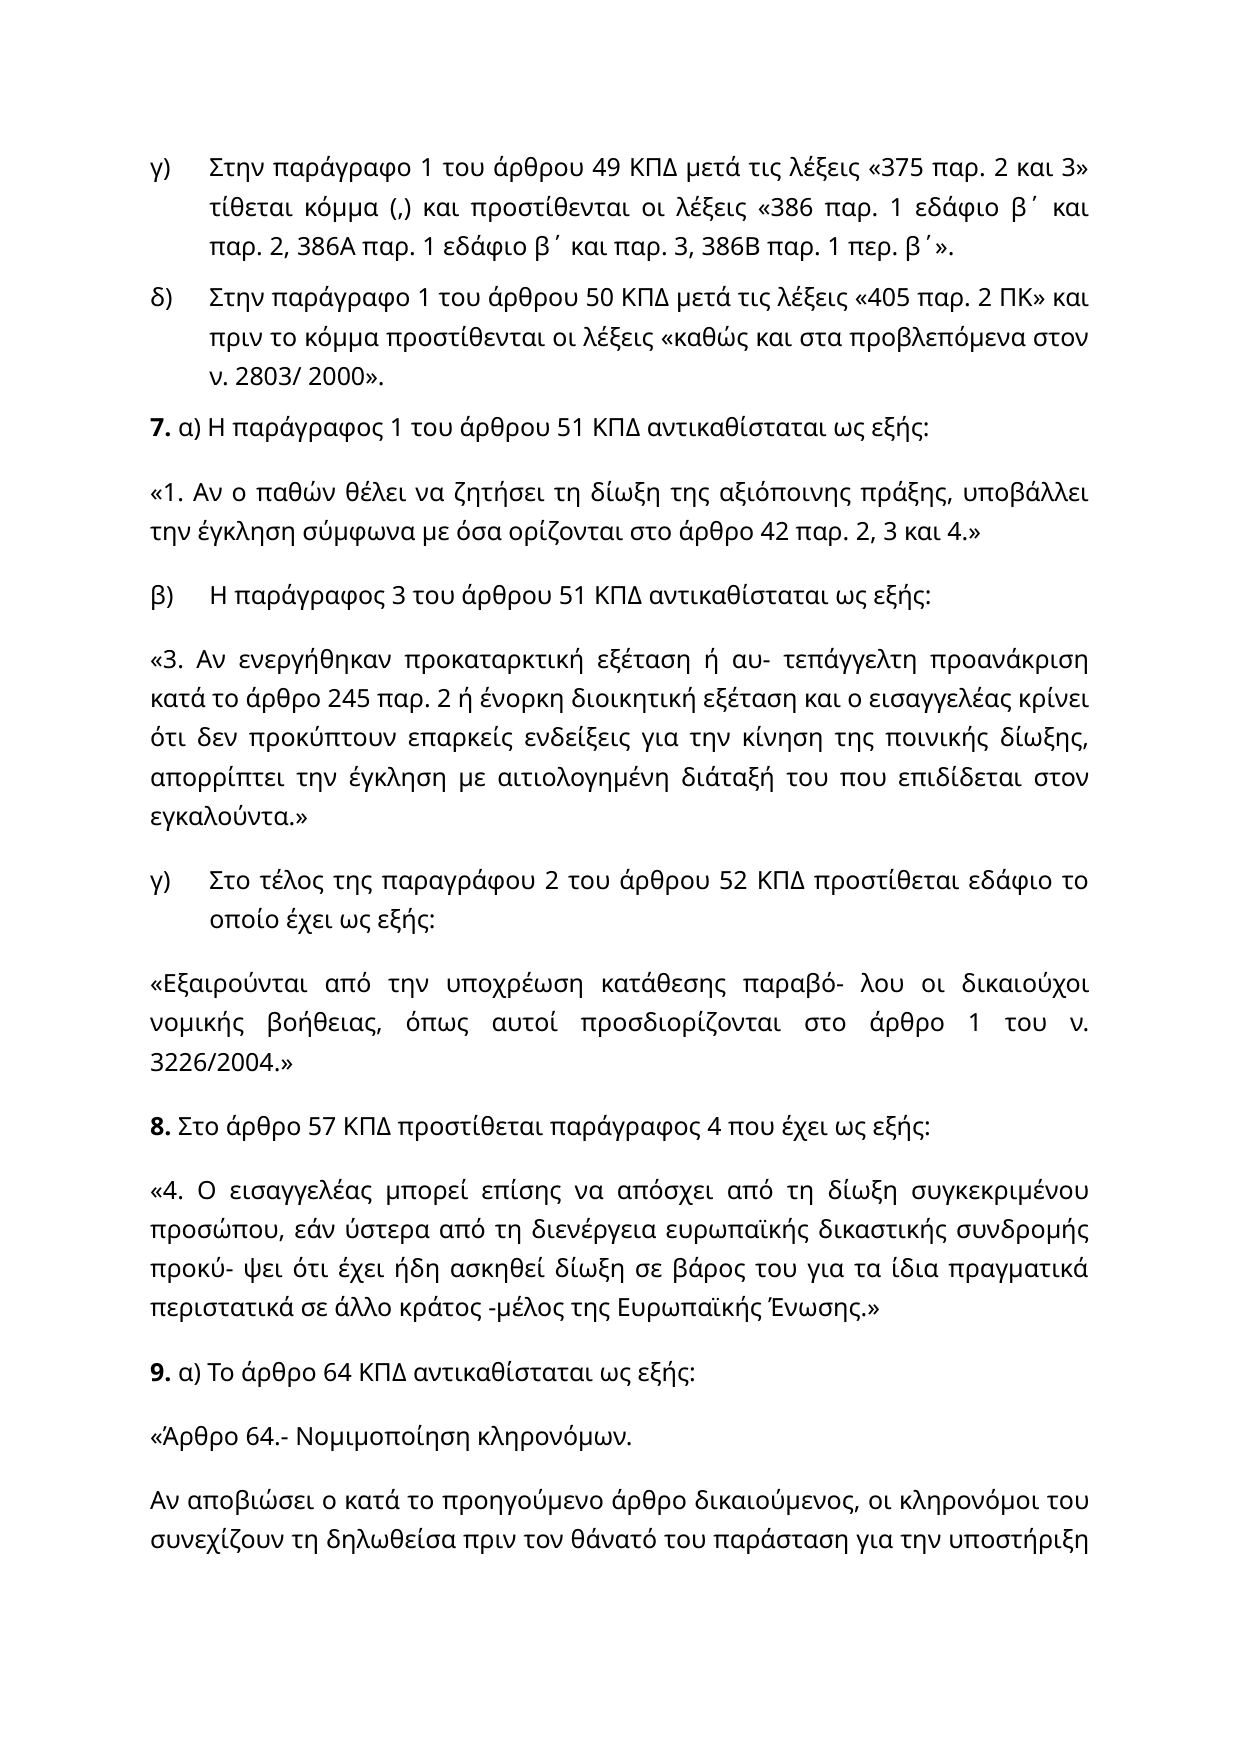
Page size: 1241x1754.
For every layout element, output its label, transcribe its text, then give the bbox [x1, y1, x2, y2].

text «4. Ο εισαγγελέας μπορεί επίσης να απόσχει από τη δίωξη συγκεκριμένου προσώπου, εάν ύστερα από τη διενέργεια ευρωπαϊκής δικαστικής συνδρομής προκύ- ψει ότι έχει ήδη ασκηθεί δίωξη σε βάρος του για τα ίδια πραγματικά περιστατικά σε άλλο κράτος -μέλος της Ευρωπαϊκής Ένωσης.» [150, 1172, 1090, 1324]
list β) Η παράγραφος 3 του άρθρου 51 ΚΠΔ αντικαθίσταται ως εξής: [150, 577, 1090, 612]
list δ) Στην παράγραφο 1 του άρθρου 50 ΚΠΔ μετά τις λέξεις «405 παρ. 2 ΠΚ» και πριν το κόμμα προστίθενται οι λέξεις «καθώς και στα προβλεπόμενα στον ν. 2803/ 2000». [150, 280, 1090, 392]
list γ) Στην παράγραφο 1 του άρθρου 49 ΚΠΔ μετά τις λέξεις «375 παρ. 2 και 3» τίθεται κόμμα (,) και προστίθενται οι λέξεις «386 παρ. 1 εδάφιο β΄ και παρ. 2, 386Α παρ. 1 εδάφιο β΄ και παρ. 3, 386Β παρ. 1 περ. β΄». [150, 150, 1090, 262]
text 8. Στο άρθρο 57 ΚΠΔ προστίθεται παράγραφος 4 που έχει ως εξής: [150, 1108, 1090, 1142]
text Αν αποβιώσει ο κατά το προηγούμενο άρθρο δικαιούμενος, οι κληρονόμοι του συνεχίζουν τη δηλωθείσα πριν τον θάνατό του παράσταση για την υποστήριξη [150, 1482, 1090, 1556]
text «1. Αν ο παθών θέλει να ζητήσει τη δίωξη της αξιόποινης πράξης, υποβάλλει την έγκληση σύμφωνα με όσα ορίζονται στο άρθρο 42 παρ. 2, 3 και 4.» [150, 474, 1090, 547]
text «Άρθρο 64.- Νομιμοποίηση κληρονόμων. [150, 1418, 1090, 1452]
text «3. Αν ενεργήθηκαν προκαταρκτική εξέταση ή αυ- τεπάγγελτη προανάκριση κατά το άρθρο 245 παρ. 2 ή ένορκη διοικητική εξέταση και ο εισαγγελέας κρίνει ότι δεν προκύπτουν επαρκείς ενδείξεις για την κίνηση της ποινικής δίωξης, απορρίπτει την έγκληση με αιτιολογημένη διάταξή του που επιδίδεται στον εγκαλούντα.» [150, 642, 1090, 832]
text «Εξαιρούνται από την υποχρέωση κατάθεσης παραβό- λου οι δικαιούχοι νομικής βοήθειας, όπως αυτοί προσδιορίζονται στο άρθρο 1 του ν. 3226/2004.» [150, 966, 1090, 1078]
list γ) Στο τέλος της παραγράφου 2 του άρθρου 52 ΚΠΔ προστίθεται εδάφιο το οποίο έχει ως εξής: [150, 862, 1090, 936]
text 7. α) Η παράγραφος 1 του άρθρου 51 ΚΠΔ αντικαθίσταται ως εξής: [150, 410, 1090, 444]
text 9. α) Το άρθρο 64 ΚΠΔ αντικαθίσταται ως εξής: [150, 1354, 1090, 1388]
